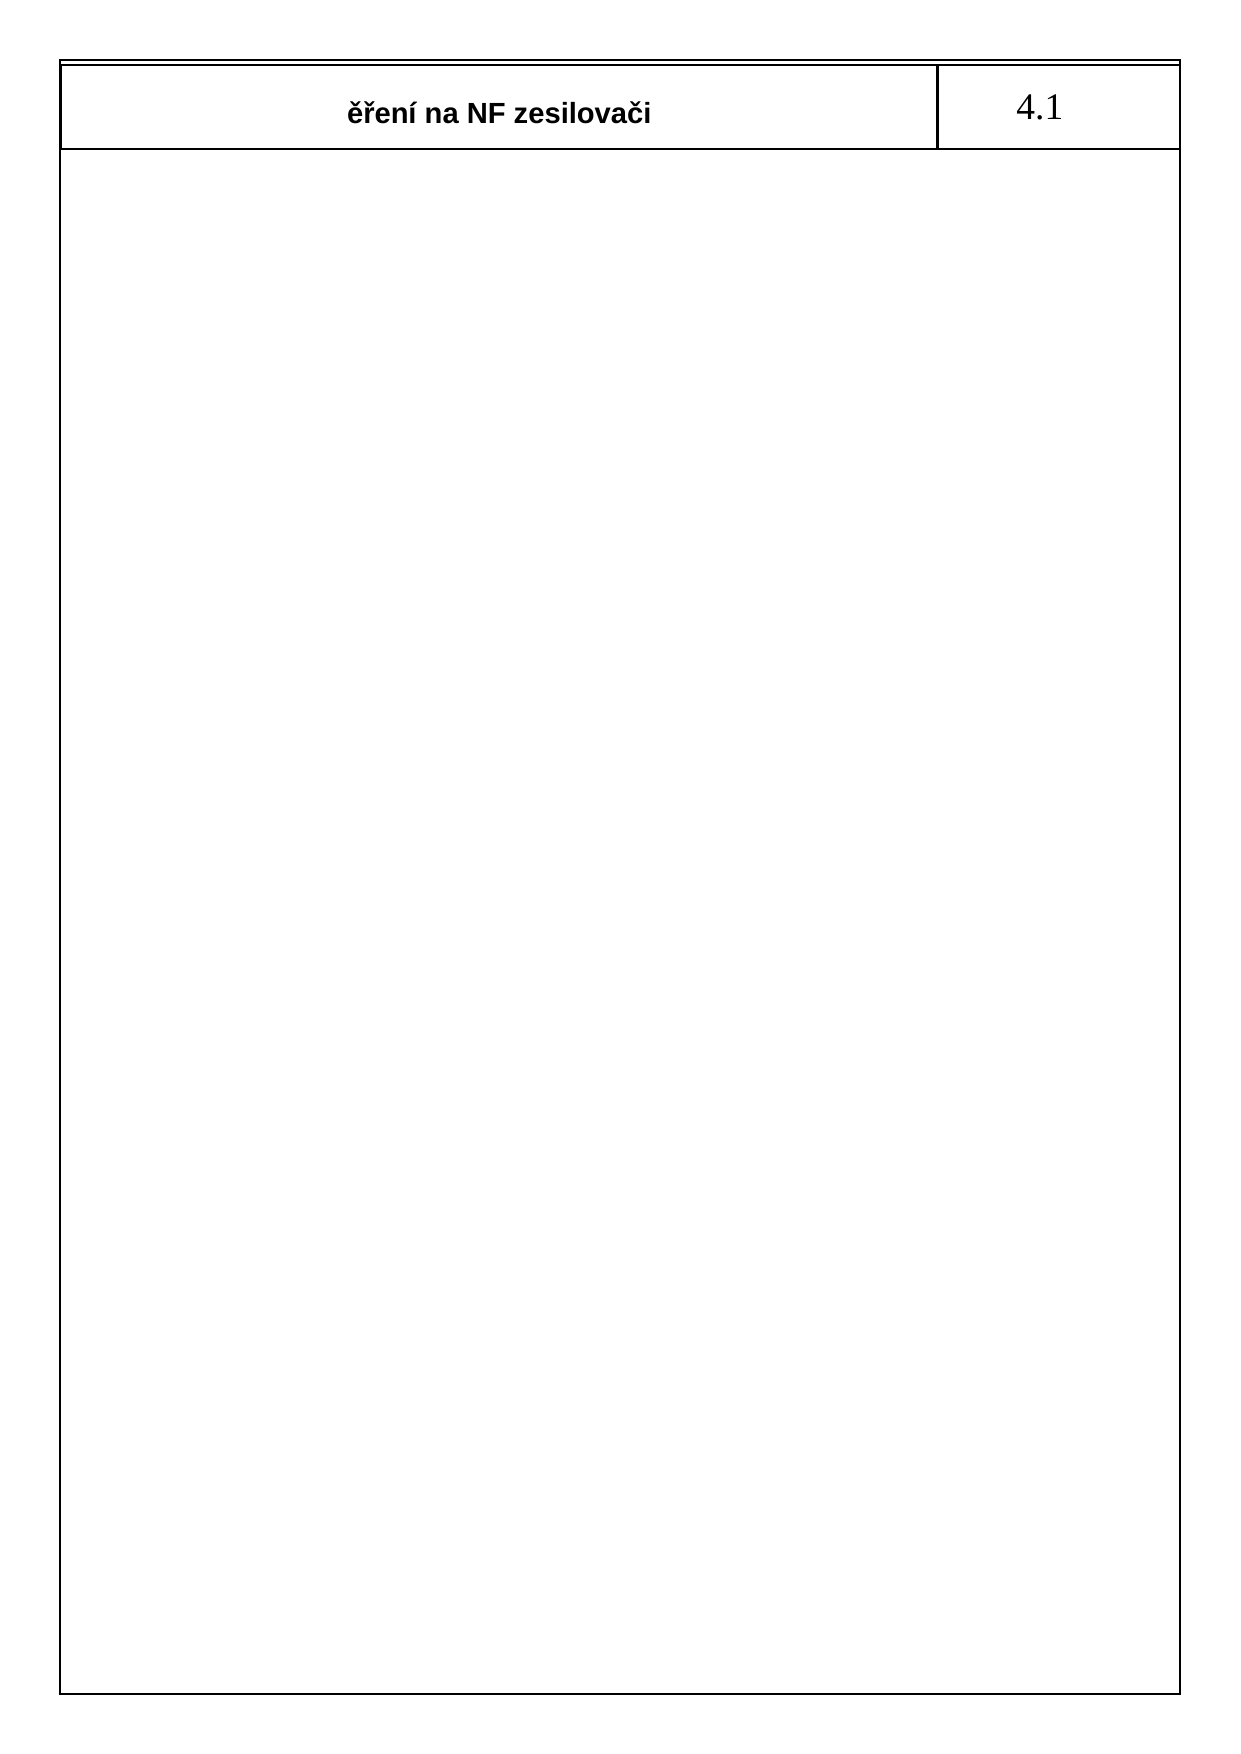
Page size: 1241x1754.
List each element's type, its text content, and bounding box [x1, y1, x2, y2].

table_header 4.1 [939, 66, 1179, 148]
table_header ěření na NF zesilovači [62, 66, 936, 148]
